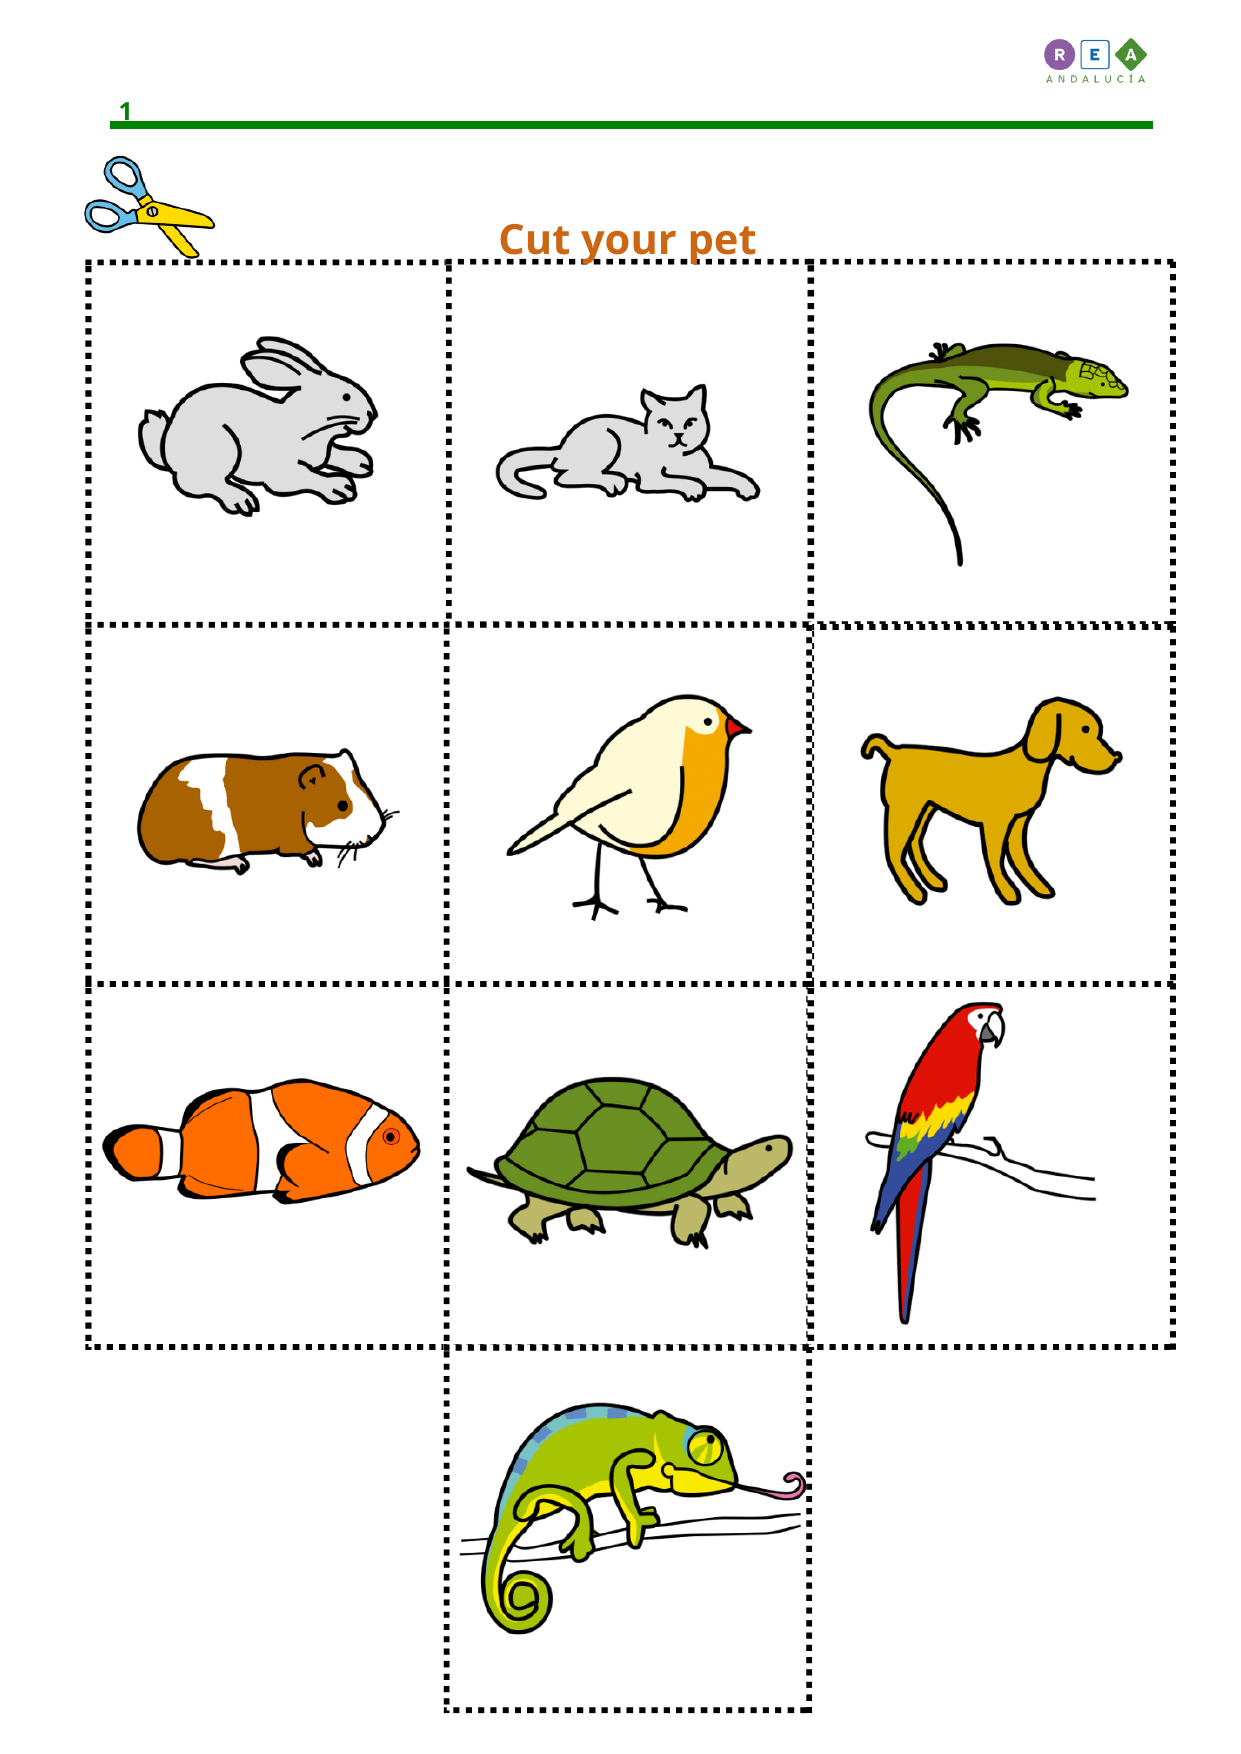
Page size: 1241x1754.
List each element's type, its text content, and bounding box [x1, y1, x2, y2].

text Cut your pet [281, 210, 974, 266]
picture [52, 135, 1241, 1754]
text 1 [118, 93, 1240, 127]
picture [1039, 33, 1148, 88]
